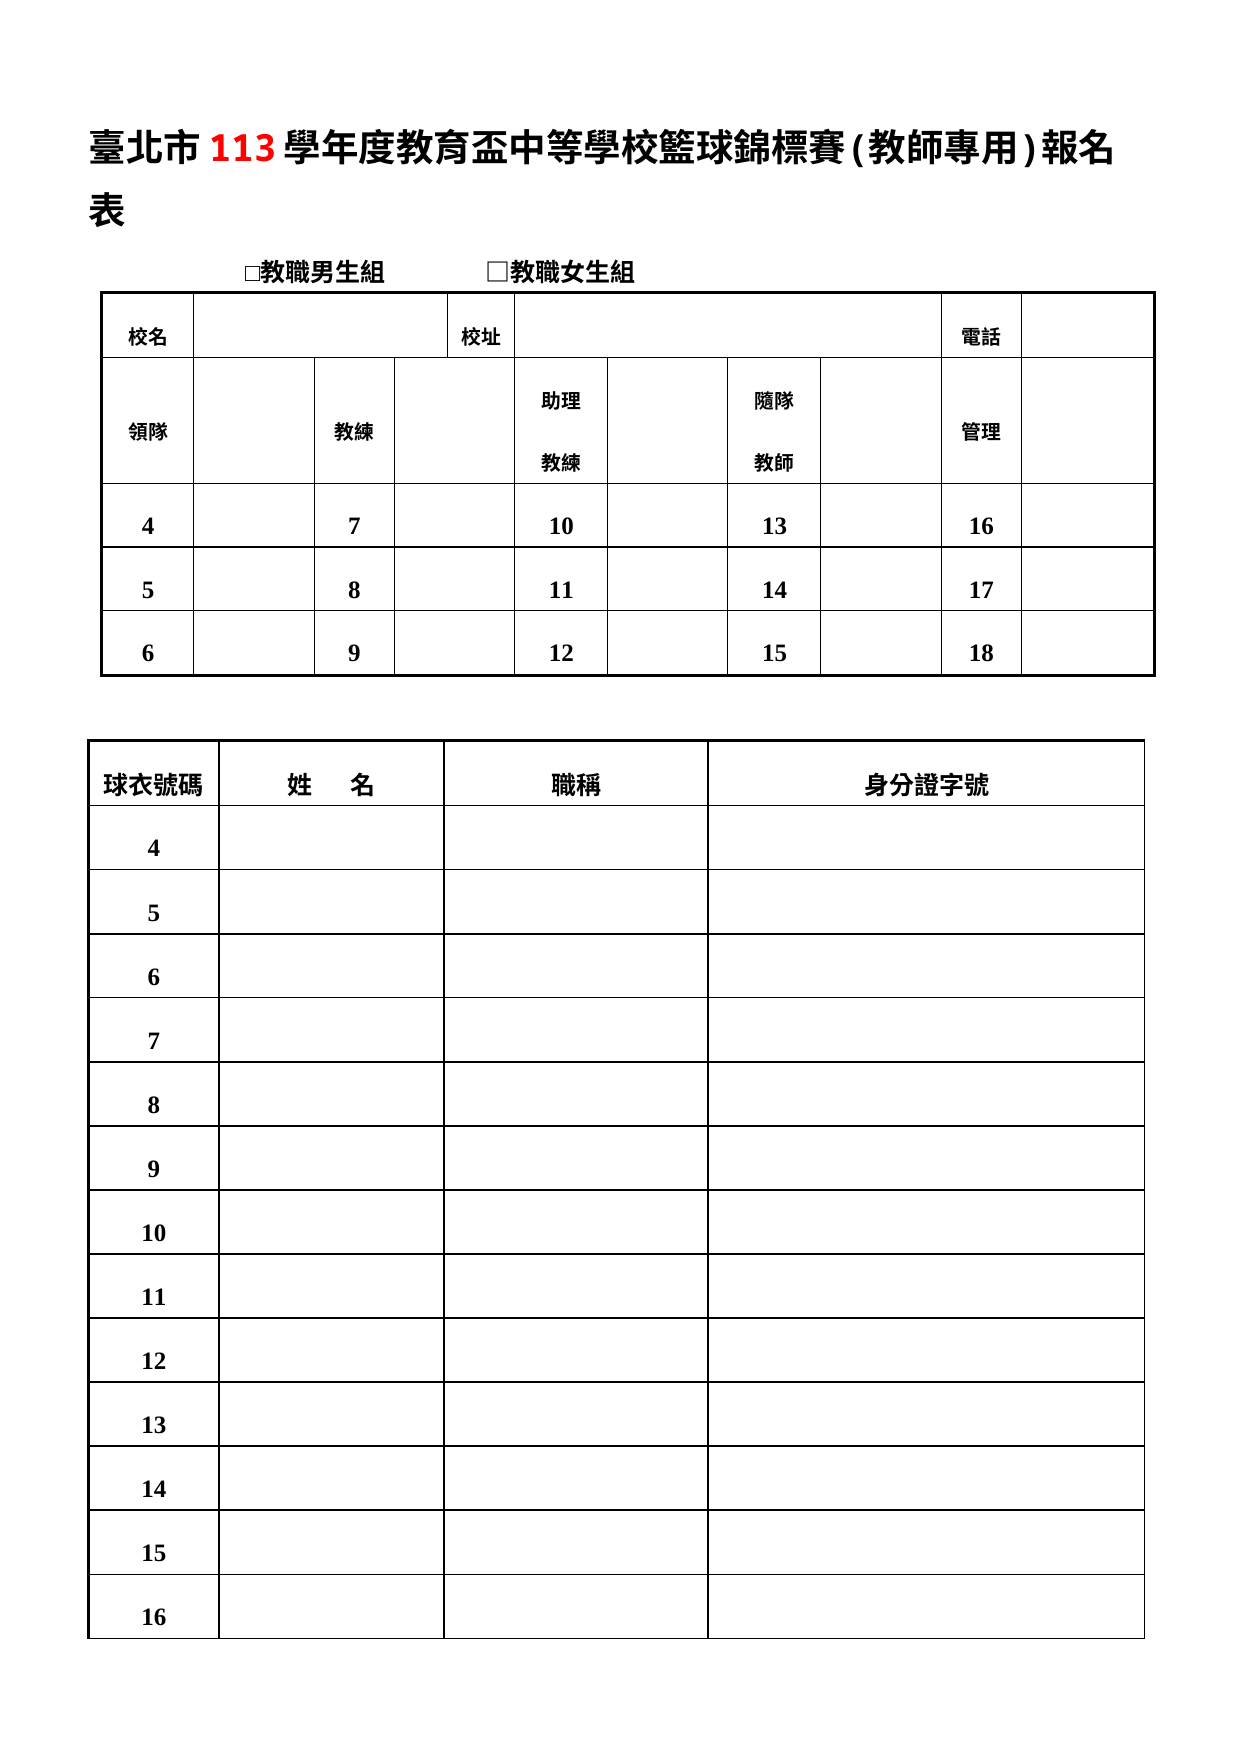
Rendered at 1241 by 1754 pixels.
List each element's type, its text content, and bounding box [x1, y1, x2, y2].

table_cell 14 [90, 1447, 218, 1509]
table_cell [445, 1447, 707, 1509]
table_cell [220, 1575, 443, 1637]
table_cell 8 [315, 548, 394, 610]
table_cell [220, 1191, 443, 1253]
table_cell 9 [315, 611, 394, 673]
table_cell 14 [728, 548, 820, 610]
table_cell [608, 548, 727, 610]
table_cell [445, 1319, 707, 1381]
table_cell [1022, 548, 1153, 610]
table_cell [194, 548, 314, 610]
table_cell 15 [90, 1511, 218, 1573]
table_cell [445, 1255, 707, 1317]
table_cell [709, 1383, 1144, 1445]
table_header 校名 [103, 294, 193, 357]
table_cell 12 [515, 611, 607, 673]
table_cell [445, 1511, 707, 1573]
table_cell [220, 1319, 443, 1381]
table_header 電話 [942, 294, 1021, 357]
table_cell [445, 1191, 707, 1253]
table_cell 5 [90, 870, 218, 933]
table_cell 12 [90, 1319, 218, 1381]
table_cell [709, 1319, 1144, 1381]
table_cell [220, 935, 443, 997]
table_cell 15 [728, 611, 820, 673]
table_header [1022, 294, 1153, 357]
table_cell [709, 1255, 1144, 1317]
text 臺北市113學年度教育盃中等學校籃球錦標賽(教師專用)報名表 [89, 104, 1152, 229]
table_cell [1022, 358, 1153, 483]
table_cell [821, 484, 941, 546]
table_cell [445, 1063, 707, 1125]
table_cell [709, 1063, 1144, 1125]
table_cell [220, 1383, 443, 1445]
table_cell [445, 1383, 707, 1445]
table_cell 10 [515, 484, 607, 546]
table_cell 11 [90, 1255, 218, 1317]
table_cell [1022, 484, 1153, 546]
table_cell [445, 998, 707, 1061]
table_cell [395, 484, 514, 546]
table_cell [445, 1575, 707, 1637]
table_cell [220, 1063, 443, 1125]
table_cell [395, 548, 514, 610]
table_cell [821, 611, 941, 673]
table_cell [608, 358, 727, 483]
table_cell 17 [942, 548, 1021, 610]
table_cell 16 [942, 484, 1021, 546]
table_cell 7 [90, 998, 218, 1061]
table_header 姓 名 [220, 742, 443, 805]
table_cell [709, 1127, 1144, 1189]
table_cell [445, 806, 707, 869]
table_header [515, 294, 941, 357]
table_header [194, 294, 447, 357]
table_header 身分證字號 [709, 742, 1144, 805]
table_cell [220, 1447, 443, 1509]
table_cell [220, 806, 443, 869]
table_cell 助理 教練 [515, 358, 607, 483]
table_cell [709, 1191, 1144, 1253]
table_cell 10 [90, 1191, 218, 1253]
table_cell 隨隊 教師 [728, 358, 820, 483]
table_cell 9 [90, 1127, 218, 1189]
table_cell [395, 611, 514, 673]
table_cell [709, 870, 1144, 933]
table_cell [821, 548, 941, 610]
table_cell 領隊 [103, 358, 193, 483]
text □教職男生組 □教職女生組 [89, 229, 1152, 291]
table_header 球衣號碼 [90, 742, 218, 805]
table_cell [220, 1255, 443, 1317]
table_cell [709, 1447, 1144, 1509]
table_cell [445, 1127, 707, 1189]
table_cell [445, 935, 707, 997]
table_cell [194, 358, 314, 483]
table_cell [395, 358, 514, 483]
table_cell 13 [90, 1383, 218, 1445]
table_cell [220, 1127, 443, 1189]
table_header 校址 [448, 294, 514, 357]
table_cell [220, 998, 443, 1061]
table_header 職稱 [445, 742, 707, 805]
table_cell [709, 1511, 1144, 1573]
table_cell 7 [315, 484, 394, 546]
table_cell [608, 611, 727, 673]
table_cell [709, 806, 1144, 869]
table_cell 6 [90, 935, 218, 997]
table_cell 4 [90, 806, 218, 869]
table_cell 16 [90, 1575, 218, 1637]
table_cell [194, 484, 314, 546]
table_cell [220, 1511, 443, 1573]
table_cell 13 [728, 484, 820, 546]
table_cell [709, 935, 1144, 997]
table_cell 8 [90, 1063, 218, 1125]
table_cell 11 [515, 548, 607, 610]
table_cell 4 [103, 484, 193, 546]
table_cell [709, 1575, 1144, 1637]
table_cell 6 [103, 611, 193, 673]
table_cell [445, 870, 707, 933]
table_cell [194, 611, 314, 673]
table_cell [1022, 611, 1153, 673]
table_cell 5 [103, 548, 193, 610]
table_cell 教練 [315, 358, 394, 483]
table_cell [821, 358, 941, 483]
table_cell [709, 998, 1144, 1061]
table_cell [608, 484, 727, 546]
table_cell 18 [942, 611, 1021, 673]
table_cell 管理 [942, 358, 1021, 483]
table_cell [220, 870, 443, 933]
